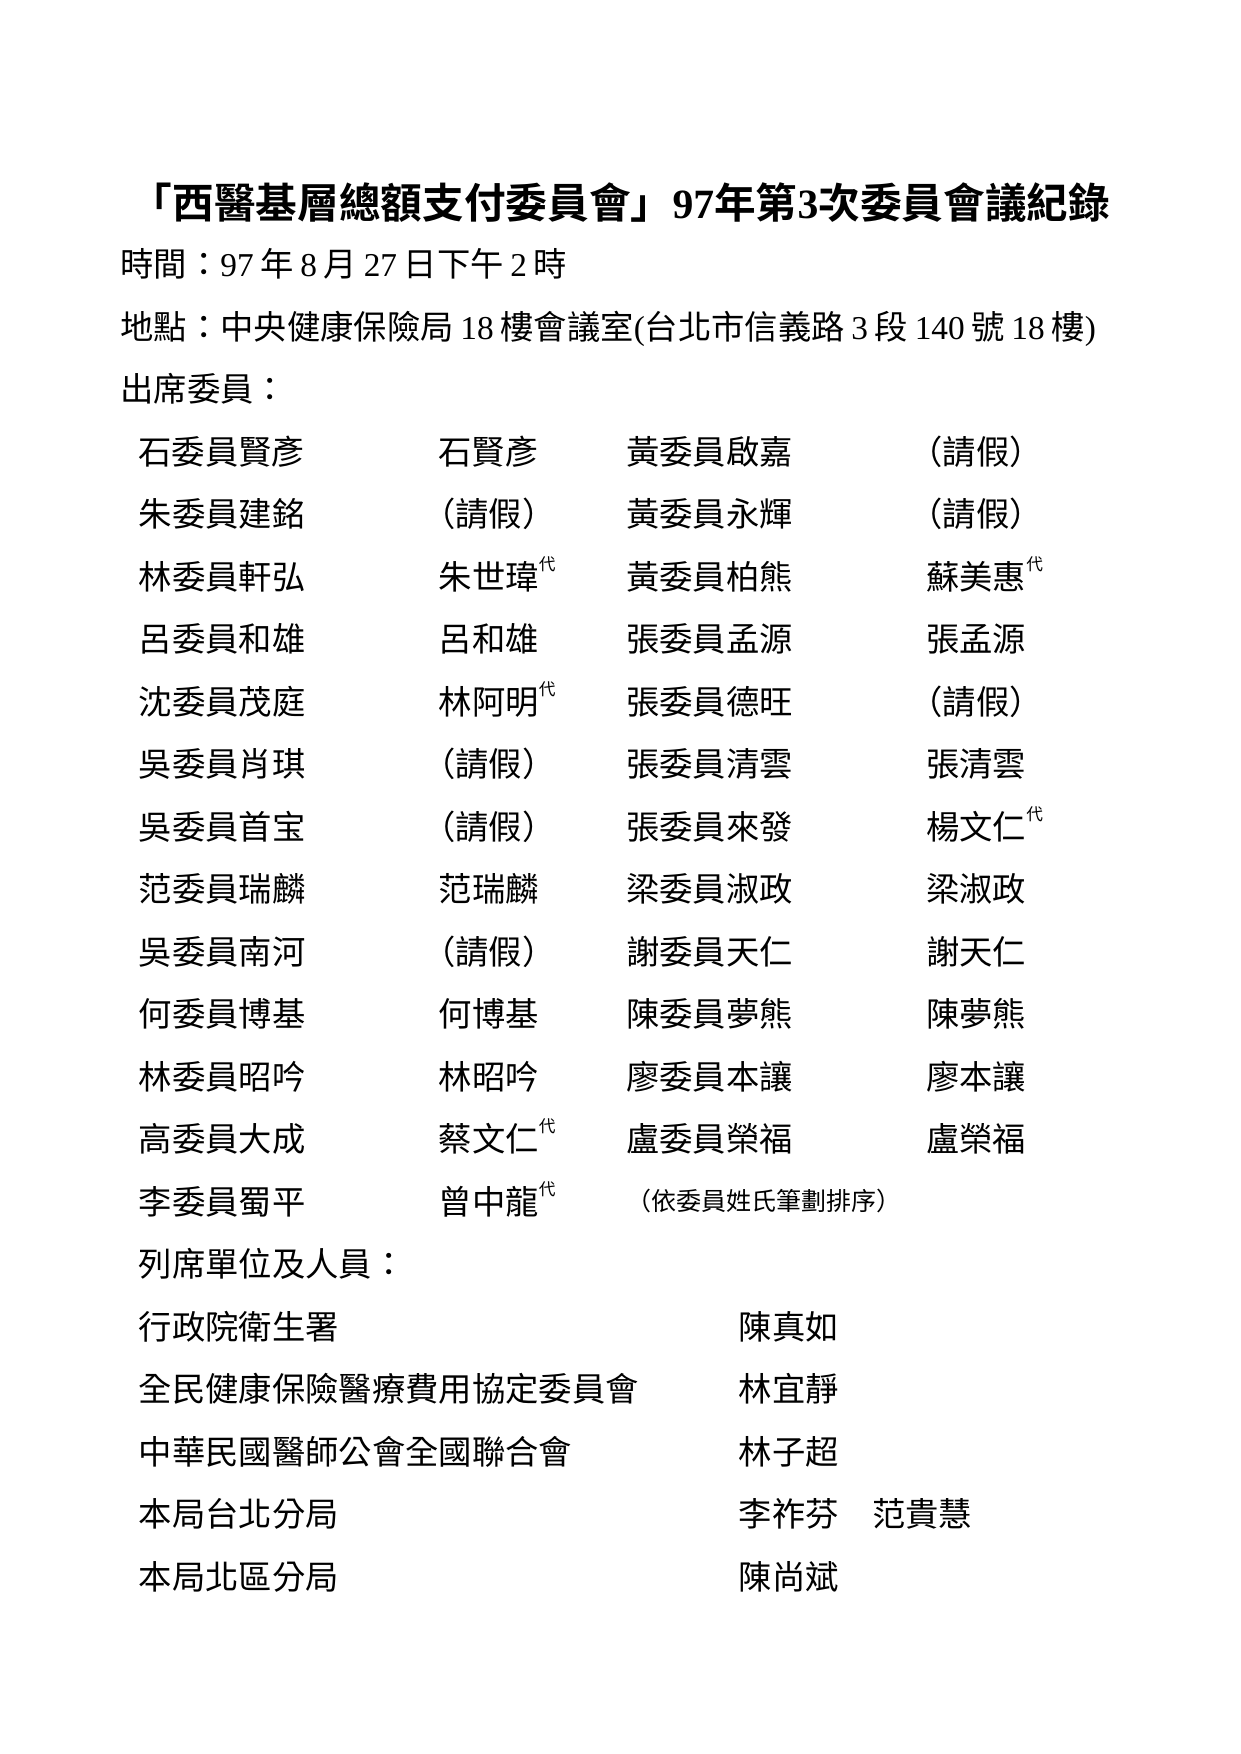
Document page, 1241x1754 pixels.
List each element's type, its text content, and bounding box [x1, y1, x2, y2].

table_cell [1089, 658, 1111, 721]
table_cell 黃委員柏熊 蘇美惠代 [623, 533, 1088, 596]
table_header 石委員賢彥 石賢彥 [136, 408, 623, 471]
table_cell [1089, 533, 1111, 596]
table_cell 張委員清雲 張清雲 [623, 721, 1088, 783]
table_cell 謝委員天仁 謝天仁 [623, 908, 1088, 971]
table_cell [1089, 971, 1111, 1033]
table_cell 林委員昭吟 林昭吟 [136, 1033, 623, 1096]
table_cell 高委員大成 蔡文仁代 [136, 1096, 623, 1158]
table_cell 吳委員南河 （請假） [136, 908, 623, 971]
table_cell [1089, 846, 1111, 908]
table_cell 行政院衛生署 陳真如 全民健康保險醫療費用協定委員會 林宜靜 [136, 1283, 1111, 1408]
table_cell 沈委員茂庭 林阿明代 [136, 658, 623, 721]
table_cell 本局台北分局 李祚芬 范貴慧 [136, 1471, 1111, 1533]
table_header 黃委員啟嘉 （請假） [623, 408, 1088, 471]
table_cell [1089, 471, 1111, 533]
table_cell [1089, 783, 1111, 846]
table_cell 本局北區分局 陳尚斌 [136, 1533, 1111, 1596]
table_cell 范委員瑞麟 范瑞麟 [136, 846, 623, 908]
table_cell 盧委員榮福 盧榮福 [623, 1096, 1088, 1158]
table_cell 吳委員肖琪 （請假） [136, 721, 623, 783]
table_cell 梁委員淑政 梁淑政 [623, 846, 1088, 908]
table_cell [1089, 596, 1111, 658]
table_cell 廖委員本讓 廖本讓 [623, 1033, 1088, 1096]
table_cell [1089, 1158, 1111, 1221]
table_cell 呂委員和雄 呂和雄 [136, 596, 623, 658]
table_cell [1089, 1033, 1111, 1096]
table_cell 中華民國醫師公會全國聯合會 林子超 [136, 1408, 1111, 1471]
table_cell 列席單位及人員： [136, 1221, 1111, 1283]
table_cell 李委員蜀平 曾中龍代 [136, 1158, 623, 1221]
subtitle 「西醫基層總額支付委員會」97年第3次委員會議紀錄 [120, 158, 1120, 221]
text 時間：97年8月27日下午2時 [120, 221, 1120, 283]
text 地點：中央健康保險局18樓會議室(台北市信義路3段140號18樓) [120, 283, 1120, 346]
table_cell 林委員軒弘 朱世瑋代 [136, 533, 623, 596]
table_cell [1089, 1096, 1111, 1158]
table_cell 張委員來發 楊文仁代 [623, 783, 1088, 846]
text 出席委員： [120, 346, 1120, 408]
table_cell 張委員孟源 張孟源 [623, 596, 1088, 658]
table_cell [1089, 908, 1111, 971]
table_cell 何委員博基 何博基 [136, 971, 623, 1033]
table_header [1089, 408, 1111, 471]
table_cell 朱委員建銘 （請假） [136, 471, 623, 533]
table_cell 陳委員夢熊 陳夢熊 [623, 971, 1088, 1033]
table_cell （依委員姓氏筆劃排序） [623, 1158, 1088, 1221]
table_cell 吳委員首宝 （請假） [136, 783, 623, 846]
table_cell [1089, 721, 1111, 783]
table_cell 黃委員永輝 （請假） [623, 471, 1088, 533]
table_cell 張委員德旺 （請假） [623, 658, 1088, 721]
